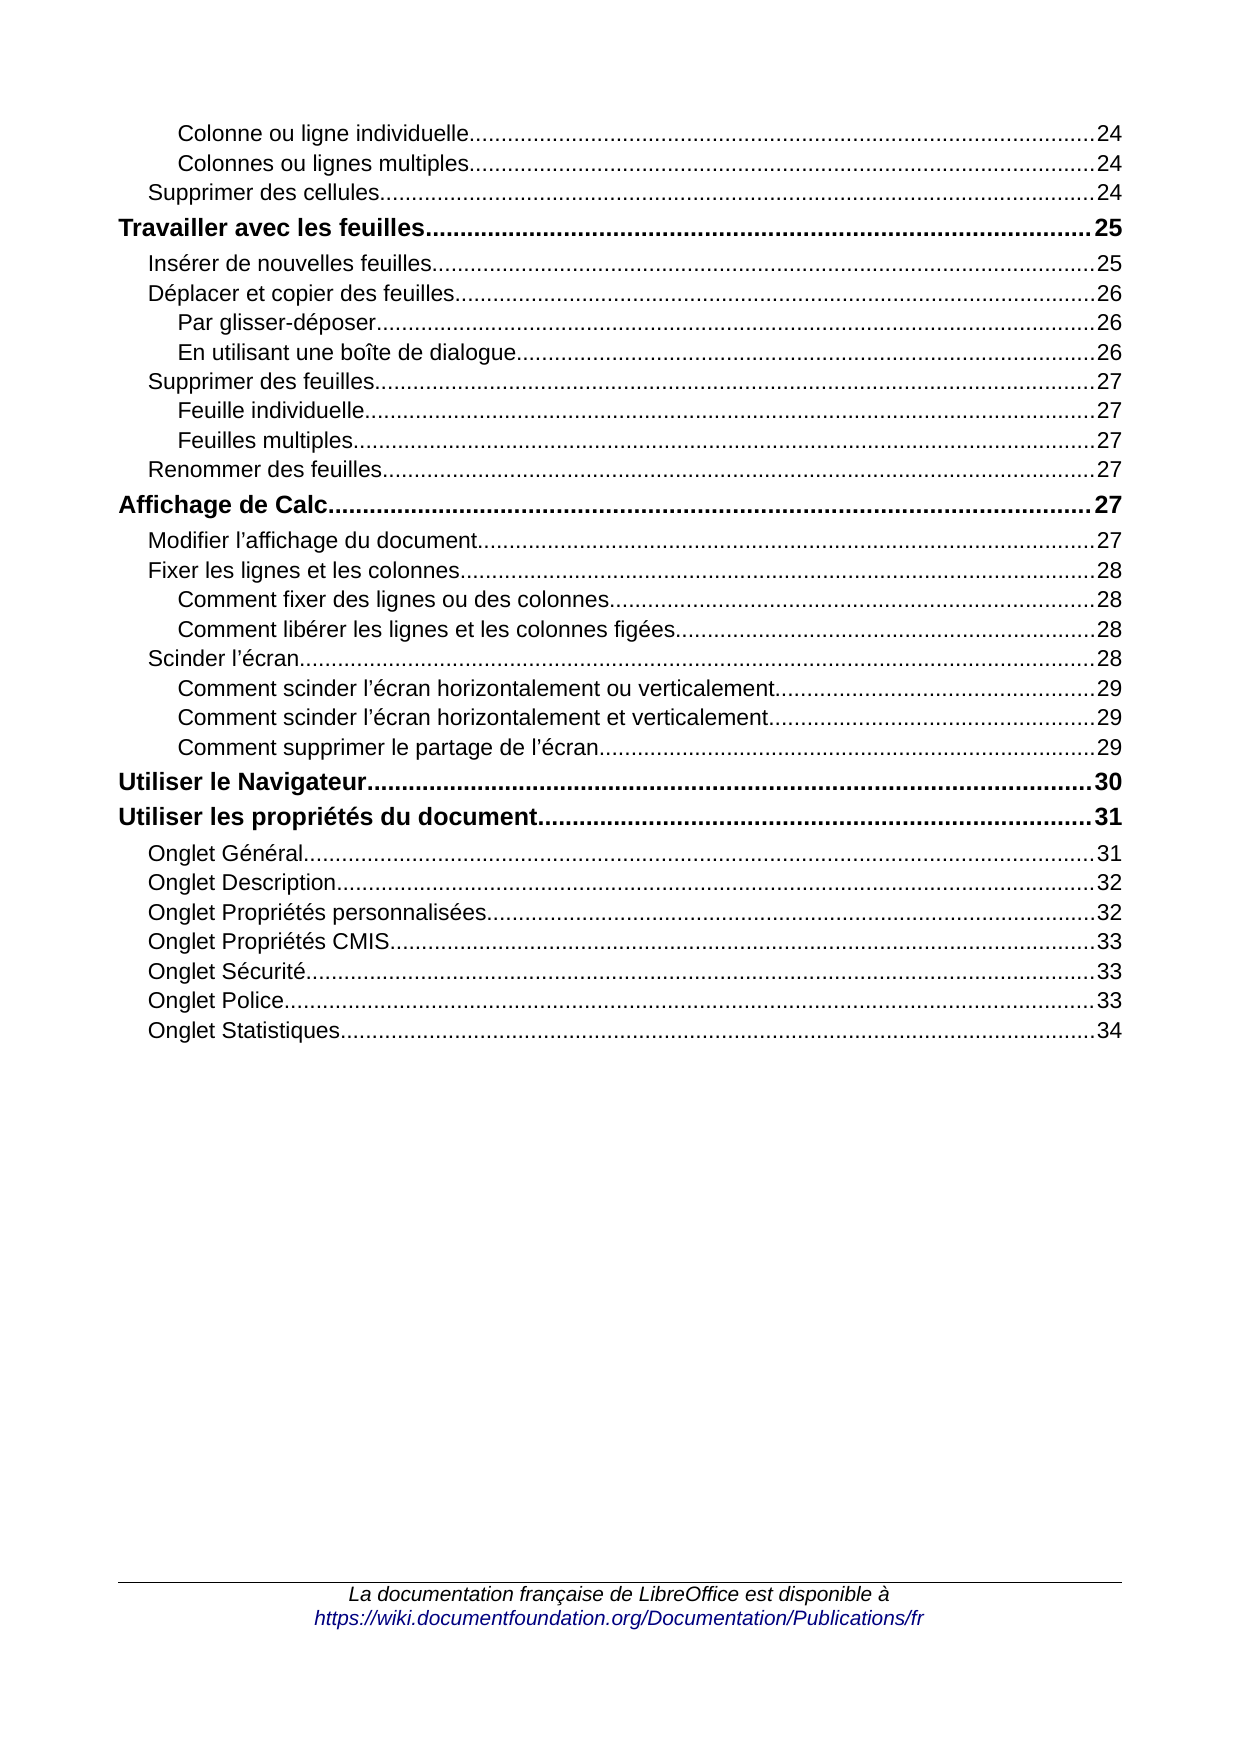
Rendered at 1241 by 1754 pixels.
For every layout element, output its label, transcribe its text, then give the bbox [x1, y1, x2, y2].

text Utiliser le Navigateur 30 [118, 767, 1122, 796]
text Onglet Sécurité 33 [148, 956, 1122, 985]
text Onglet Propriétés CMIS 33 [148, 926, 1122, 956]
text Comment supprimer le partage de l’écran 29 [177, 731, 1122, 761]
text Feuille individuelle 27 [177, 395, 1122, 425]
text Fixer les lignes et les colonnes 28 [148, 554, 1122, 584]
text Affichage de Calc 27 [118, 490, 1122, 519]
text Travailler avec les feuilles 25 [118, 212, 1122, 242]
text Onglet Police 33 [148, 985, 1122, 1014]
text Comment fixer des lignes ou des colonnes 28 [177, 584, 1122, 613]
text Onglet Général 31 [148, 838, 1122, 867]
text Comment libérer les lignes et les colonnes figées 28 [177, 613, 1122, 643]
text Supprimer des cellules 24 [148, 177, 1122, 207]
text Scinder l’écran 28 [148, 643, 1122, 672]
text Renommer des feuilles 27 [148, 454, 1122, 484]
text Comment scinder l’écran horizontalement ou verticalement 29 [177, 672, 1122, 702]
text Onglet Propriétés personnalisées 32 [148, 897, 1122, 926]
text Colonnes ou lignes multiples 24 [177, 148, 1122, 177]
text Utiliser les propriétés du document 31 [118, 802, 1122, 832]
text En utilisant une boîte de dialogue 26 [177, 336, 1122, 366]
text Colonne ou ligne individuelle 24 [177, 118, 1122, 148]
text Onglet Statistiques 34 [148, 1014, 1122, 1044]
text Modifier l’affichage du document 27 [148, 525, 1122, 554]
text Supprimer des feuilles 27 [148, 366, 1122, 395]
text Feuilles multiples 27 [177, 425, 1122, 454]
text Insérer de nouvelles feuilles 25 [148, 248, 1122, 277]
text Déplacer et copier des feuilles 26 [148, 277, 1122, 307]
text Par glisser-déposer 26 [177, 307, 1122, 336]
text Comment scinder l’écran horizontalement et verticalement 29 [177, 702, 1122, 731]
text Onglet Description 32 [148, 867, 1122, 897]
